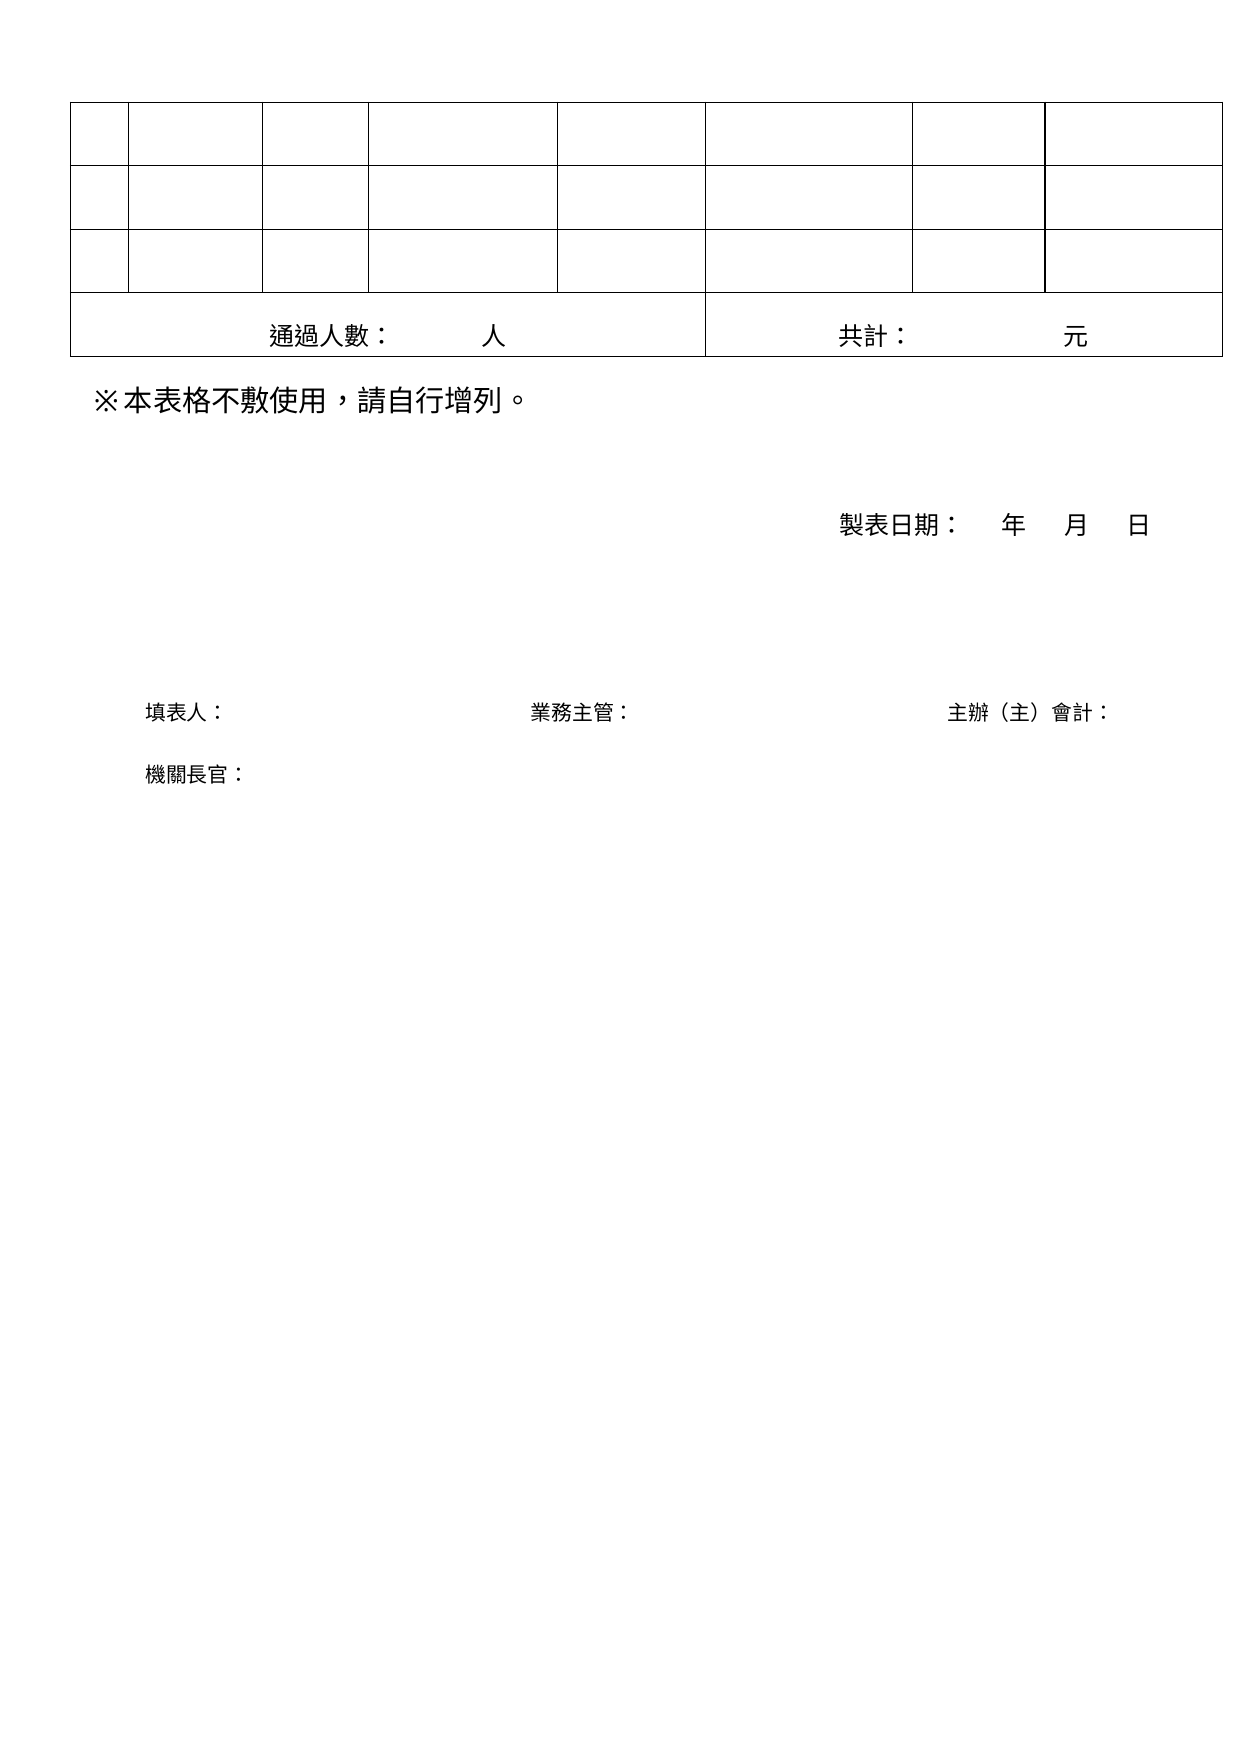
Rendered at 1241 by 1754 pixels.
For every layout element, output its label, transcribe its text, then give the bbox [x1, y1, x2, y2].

text 填表人： 業務主管： 主辦（主）會計： 機關長官： [145, 669, 1152, 794]
table_cell [129, 103, 262, 165]
table_cell [129, 166, 262, 229]
text 製表日期： 年 月 日 [89, 482, 1152, 544]
table_cell [1046, 230, 1222, 292]
table_cell [558, 103, 705, 165]
table_cell [263, 103, 368, 165]
table_cell [71, 230, 128, 292]
table_cell [913, 230, 1044, 292]
table_cell [558, 166, 705, 229]
table_cell [913, 103, 1044, 165]
table_cell [1046, 166, 1222, 229]
table_cell 共計： 元 [706, 293, 1222, 356]
table_cell [71, 166, 128, 229]
text ※本表格不敷使用，請自行增列。 [89, 357, 1152, 419]
table_cell [1046, 103, 1222, 165]
table_cell [706, 166, 912, 229]
table_cell [263, 230, 368, 292]
table_cell [263, 166, 368, 229]
table_cell [129, 230, 262, 292]
table_cell [706, 103, 912, 165]
table_cell [706, 230, 912, 292]
table_cell [369, 166, 557, 229]
table_cell [369, 103, 557, 165]
table_cell [913, 166, 1044, 229]
table_cell 通過人數： 人 [71, 293, 705, 356]
table_cell [558, 230, 705, 292]
table_cell [71, 103, 128, 165]
table_cell [369, 230, 557, 292]
